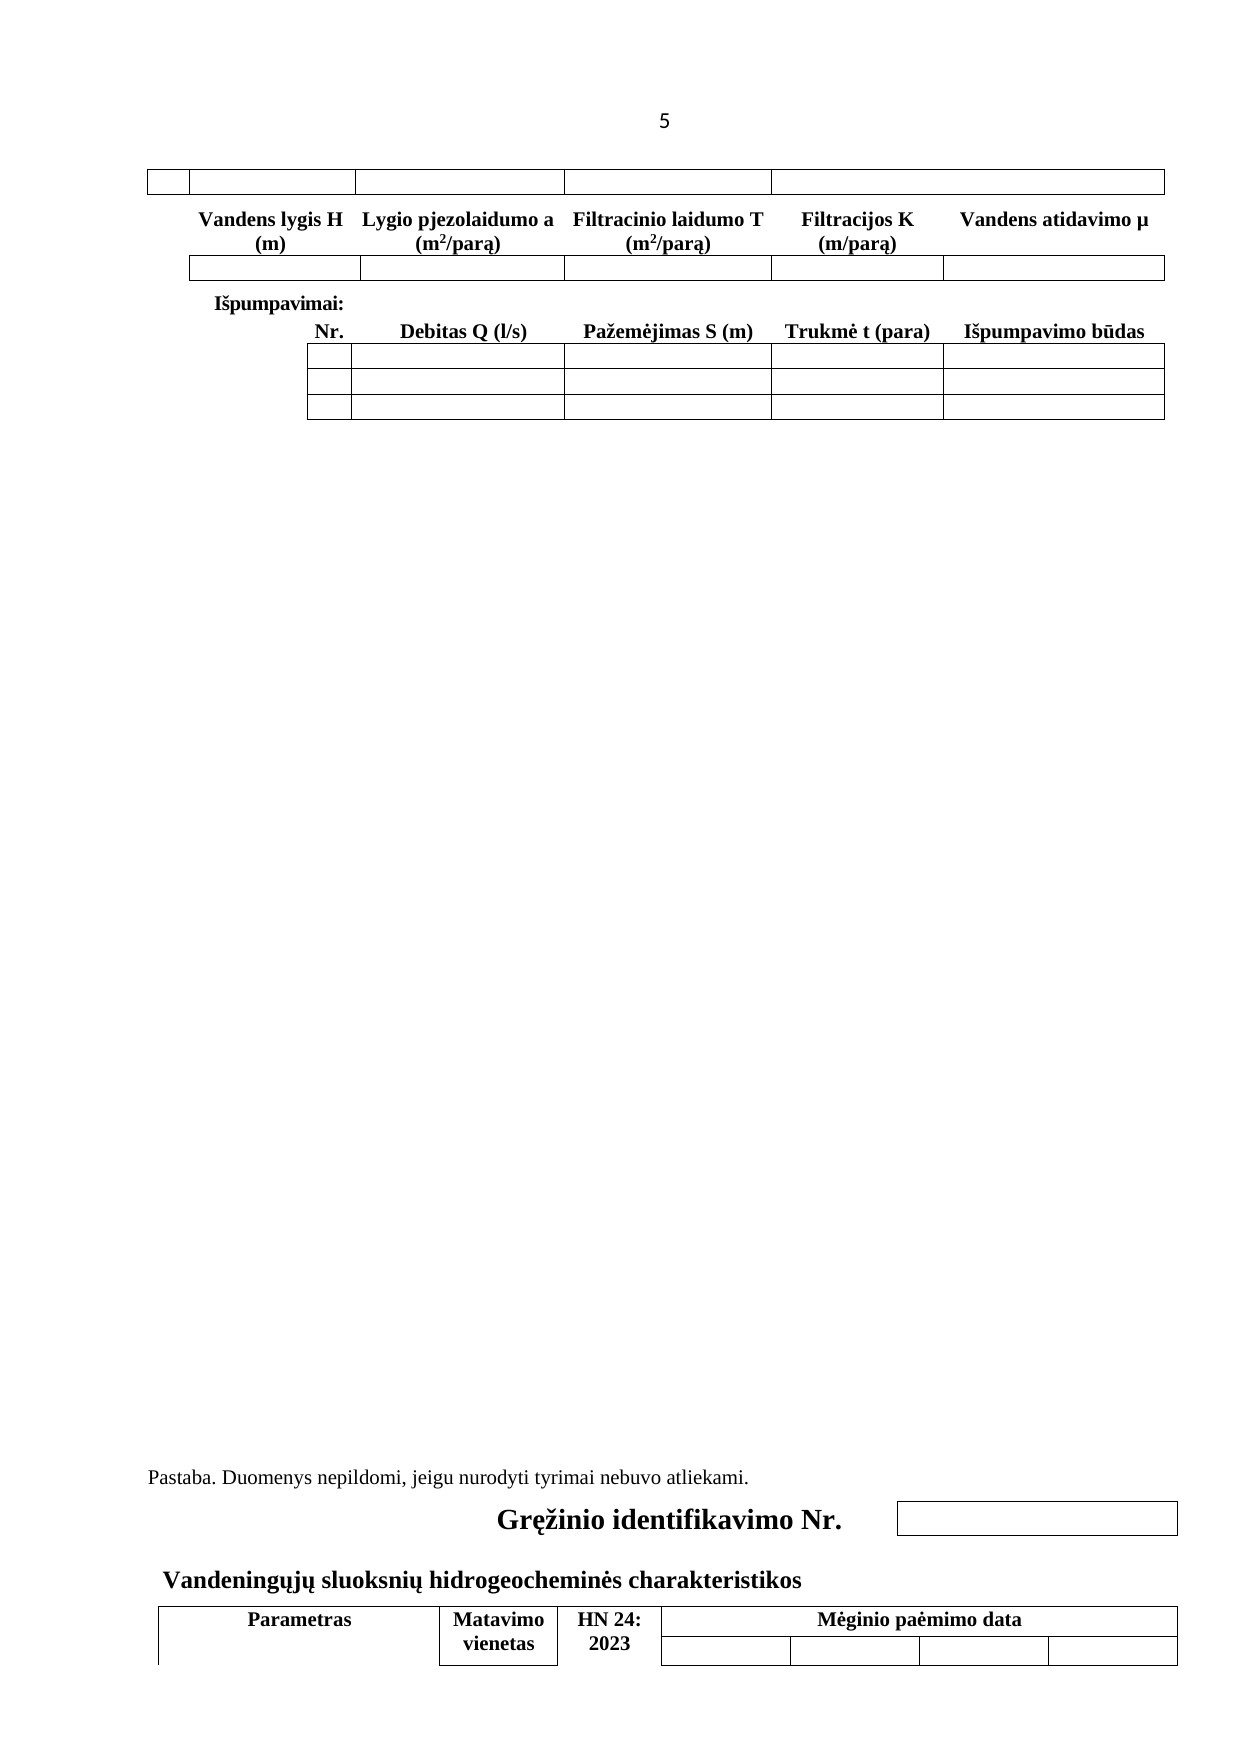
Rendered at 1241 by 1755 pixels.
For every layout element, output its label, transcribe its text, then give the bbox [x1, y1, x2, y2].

table_cell Vandens atidavimo µ [943, 207, 1165, 255]
table_cell [190, 256, 360, 280]
table_header Gręžinio identifikavimo Nr. [148, 1501, 897, 1535]
table_cell [943, 195, 1165, 207]
text Pastaba. Duomenys nepildomi, jeigu nurodyti tyrimai nebuvo atliekami. [148, 1465, 1181, 1489]
table_header Parametras [159, 1607, 439, 1664]
table_cell Nr. [307, 319, 351, 343]
table_cell [148, 207, 190, 255]
table_cell [1165, 169, 1203, 193]
table_header Matavimo vienetas [440, 1607, 557, 1664]
table_cell Išpumpavimai: [148, 290, 1165, 319]
table_cell [361, 256, 564, 280]
table_cell [308, 344, 351, 368]
table_cell [308, 369, 351, 393]
table_cell [352, 344, 564, 368]
table_cell [1165, 319, 1203, 343]
table_cell [356, 170, 564, 193]
table_cell [772, 395, 943, 418]
table_cell Lygio pjezolaidumo a (m2/parą) [351, 207, 564, 255]
table_cell Išpumpavimo būdas [943, 319, 1165, 343]
table_cell [565, 170, 771, 193]
table_cell [772, 170, 1164, 193]
table_cell [791, 1637, 919, 1664]
table_cell Filtracijos K (m/parą) [772, 207, 943, 255]
table_cell [190, 195, 307, 207]
table_cell [1165, 368, 1203, 393]
table_cell [352, 395, 564, 418]
table_cell [351, 195, 356, 207]
table_cell [944, 344, 1164, 368]
table_cell [772, 195, 943, 207]
table_cell [1165, 207, 1203, 255]
table_cell Filtracinio laidumo T (m2/parą) [565, 207, 772, 255]
table_cell [772, 256, 943, 280]
table_cell [1165, 194, 1203, 207]
table_cell [1049, 1637, 1177, 1664]
table_cell [565, 395, 771, 418]
table_cell [352, 369, 564, 393]
table_cell [190, 170, 355, 193]
table_cell [1165, 255, 1203, 280]
table_cell [148, 394, 307, 418]
table_cell [148, 280, 1203, 290]
table_cell [1165, 290, 1203, 319]
table_header HN 24: 2023 [558, 1607, 661, 1664]
table_cell [920, 1637, 1048, 1664]
text Vandeningųjų sluoksnių hidrogeocheminės charakteristikos [162, 1565, 1181, 1594]
table_cell [565, 195, 772, 207]
table_cell Trukmė t (para) [772, 319, 943, 343]
table_cell [772, 344, 943, 368]
table_cell Pažemėjimas S (m) [565, 319, 772, 343]
table_cell [148, 170, 189, 193]
table_cell [308, 395, 351, 418]
table_cell [1165, 343, 1203, 368]
table_cell [944, 395, 1164, 418]
table_cell [148, 195, 190, 207]
table_cell [772, 369, 943, 393]
table_cell [148, 255, 189, 280]
table_header Mėginio paėmimo data [662, 1607, 1177, 1636]
table_cell [148, 319, 307, 393]
table_cell [356, 195, 360, 207]
table_cell Debitas Q (l/s) [351, 319, 564, 343]
table_cell [662, 1637, 790, 1664]
table_cell Vandens lygis H (m) [190, 207, 351, 255]
table_cell [565, 256, 771, 280]
table_cell [565, 344, 771, 368]
table_header [898, 1502, 1177, 1535]
table_cell [360, 195, 564, 207]
table_cell [944, 256, 1164, 280]
table_cell [1165, 394, 1203, 418]
table_cell [565, 369, 771, 393]
table_cell [307, 195, 351, 207]
table_cell [944, 369, 1164, 393]
